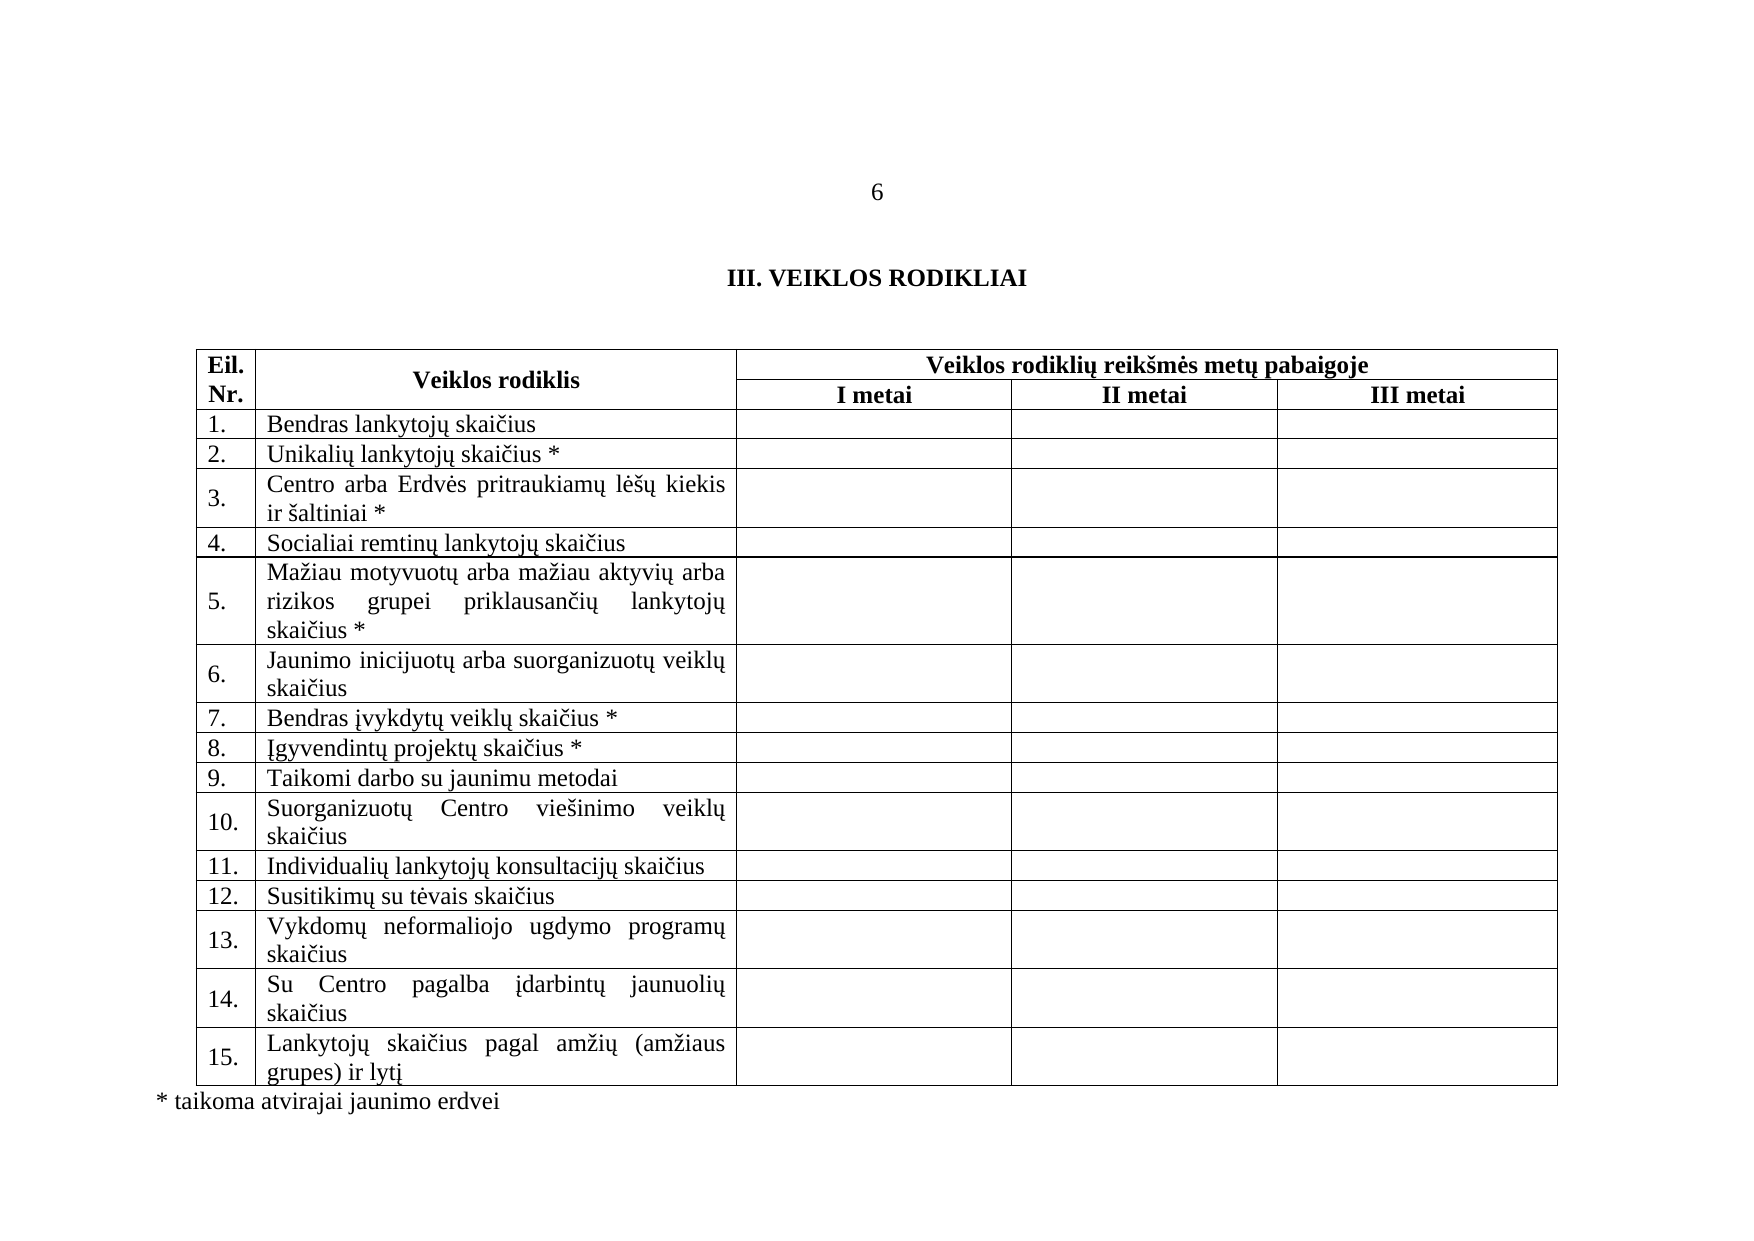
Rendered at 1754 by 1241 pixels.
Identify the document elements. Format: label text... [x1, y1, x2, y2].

table_cell [1278, 793, 1557, 850]
table_cell [737, 528, 1011, 556]
table_cell 13. [197, 911, 255, 968]
table_cell [1278, 558, 1557, 644]
table_cell [737, 703, 1011, 732]
table_cell [737, 439, 1011, 468]
table_cell 3. [197, 469, 255, 527]
table_cell [1278, 528, 1557, 556]
table_cell Bendras įvykdytų veiklų skaičius * [256, 703, 736, 732]
table_cell [1012, 469, 1277, 527]
table_cell [1012, 528, 1277, 556]
table_cell 12. [197, 881, 255, 910]
table_cell Taikomi darbo su jaunimu metodai [256, 763, 736, 792]
table_cell 15. [197, 1028, 255, 1085]
table_cell [737, 793, 1011, 850]
table_header Eil. Nr. [197, 350, 255, 408]
table_cell [1278, 969, 1557, 1027]
table_cell Susitikimų su tėvais skaičius [256, 881, 736, 910]
table_cell [1012, 733, 1277, 762]
table_cell [737, 881, 1011, 910]
table_cell [1012, 969, 1277, 1027]
table_cell [1012, 911, 1277, 968]
table_cell III metai [1278, 380, 1557, 408]
table_cell Su Centro pagalba įdarbintų jaunuolių skaičius [256, 969, 736, 1027]
table_cell [1012, 851, 1277, 880]
table_cell [1278, 763, 1557, 792]
table_cell [737, 410, 1011, 438]
table_cell [1278, 469, 1557, 527]
table_cell II metai [1012, 380, 1277, 408]
table_cell Jaunimo inicijuotų arba suorganizuotų veiklų skaičius [256, 645, 736, 702]
table_cell [1012, 1028, 1277, 1085]
table_cell [1012, 703, 1277, 732]
table_cell 10. [197, 793, 255, 850]
table_cell Bendras lankytojų skaičius [256, 410, 736, 438]
table_header Veiklos rodiklių reikšmės metų pabaigoje [737, 350, 1557, 379]
table_cell [1012, 410, 1277, 438]
table_cell 11. [197, 851, 255, 880]
table_cell 8. [197, 733, 255, 762]
table_cell Centro arba Erdvės pritraukiamų lėšų kiekis ir šaltiniai * [256, 469, 736, 527]
table_cell [737, 645, 1011, 702]
table_cell [737, 469, 1011, 527]
table_cell Individualių lankytojų konsultacijų skaičius [256, 851, 736, 880]
table_cell 4. [197, 528, 255, 556]
table_cell [1278, 410, 1557, 438]
table_cell [1012, 439, 1277, 468]
table_cell [1278, 851, 1557, 880]
table_cell [737, 733, 1011, 762]
table_cell Unikalių lankytojų skaičius * [256, 439, 736, 468]
table_cell Vykdomų neformaliojo ugdymo programų skaičius [256, 911, 736, 968]
table_cell [1278, 645, 1557, 702]
table_cell [1278, 703, 1557, 732]
table_cell 7. [197, 703, 255, 732]
table_cell [737, 763, 1011, 792]
table_cell [1278, 1028, 1557, 1085]
table_cell [1012, 645, 1277, 702]
table_cell Socialiai remtinų lankytojų skaičius [256, 528, 736, 556]
table_cell [737, 911, 1011, 968]
table_cell [1278, 881, 1557, 910]
text III. VEIKLOS RODIKLIAI [118, 263, 1636, 291]
table_cell Suorganizuotų Centro viešinimo veiklų skaičius [256, 793, 736, 850]
table_cell [737, 969, 1011, 1027]
table_cell [1012, 881, 1277, 910]
table_cell Mažiau motyvuotų arba mažiau aktyvių arba rizikos grupei priklausančių lankytojų skaičius * [256, 558, 736, 644]
table_cell [737, 1028, 1011, 1085]
text * taikoma atvirajai jaunimo erdvei [156, 1086, 1636, 1115]
table_cell 5. [197, 558, 255, 644]
table_cell [1278, 733, 1557, 762]
table_cell Lankytojų skaičius pagal amžių (amžiaus grupes) ir lytį [256, 1028, 736, 1085]
table_cell [1012, 793, 1277, 850]
table_cell 2. [197, 439, 255, 468]
table_cell I metai [737, 380, 1011, 408]
table_header Veiklos rodiklis [256, 350, 736, 408]
table_cell [1012, 558, 1277, 644]
table_cell 9. [197, 763, 255, 792]
table_cell Įgyvendintų projektų skaičius * [256, 733, 736, 762]
table_cell 1. [197, 410, 255, 438]
table_cell 14. [197, 969, 255, 1027]
table_cell [1278, 439, 1557, 468]
table_cell [737, 558, 1011, 644]
table_cell 6. [197, 645, 255, 702]
table_cell [1278, 911, 1557, 968]
table_cell [1012, 763, 1277, 792]
table_cell [737, 851, 1011, 880]
